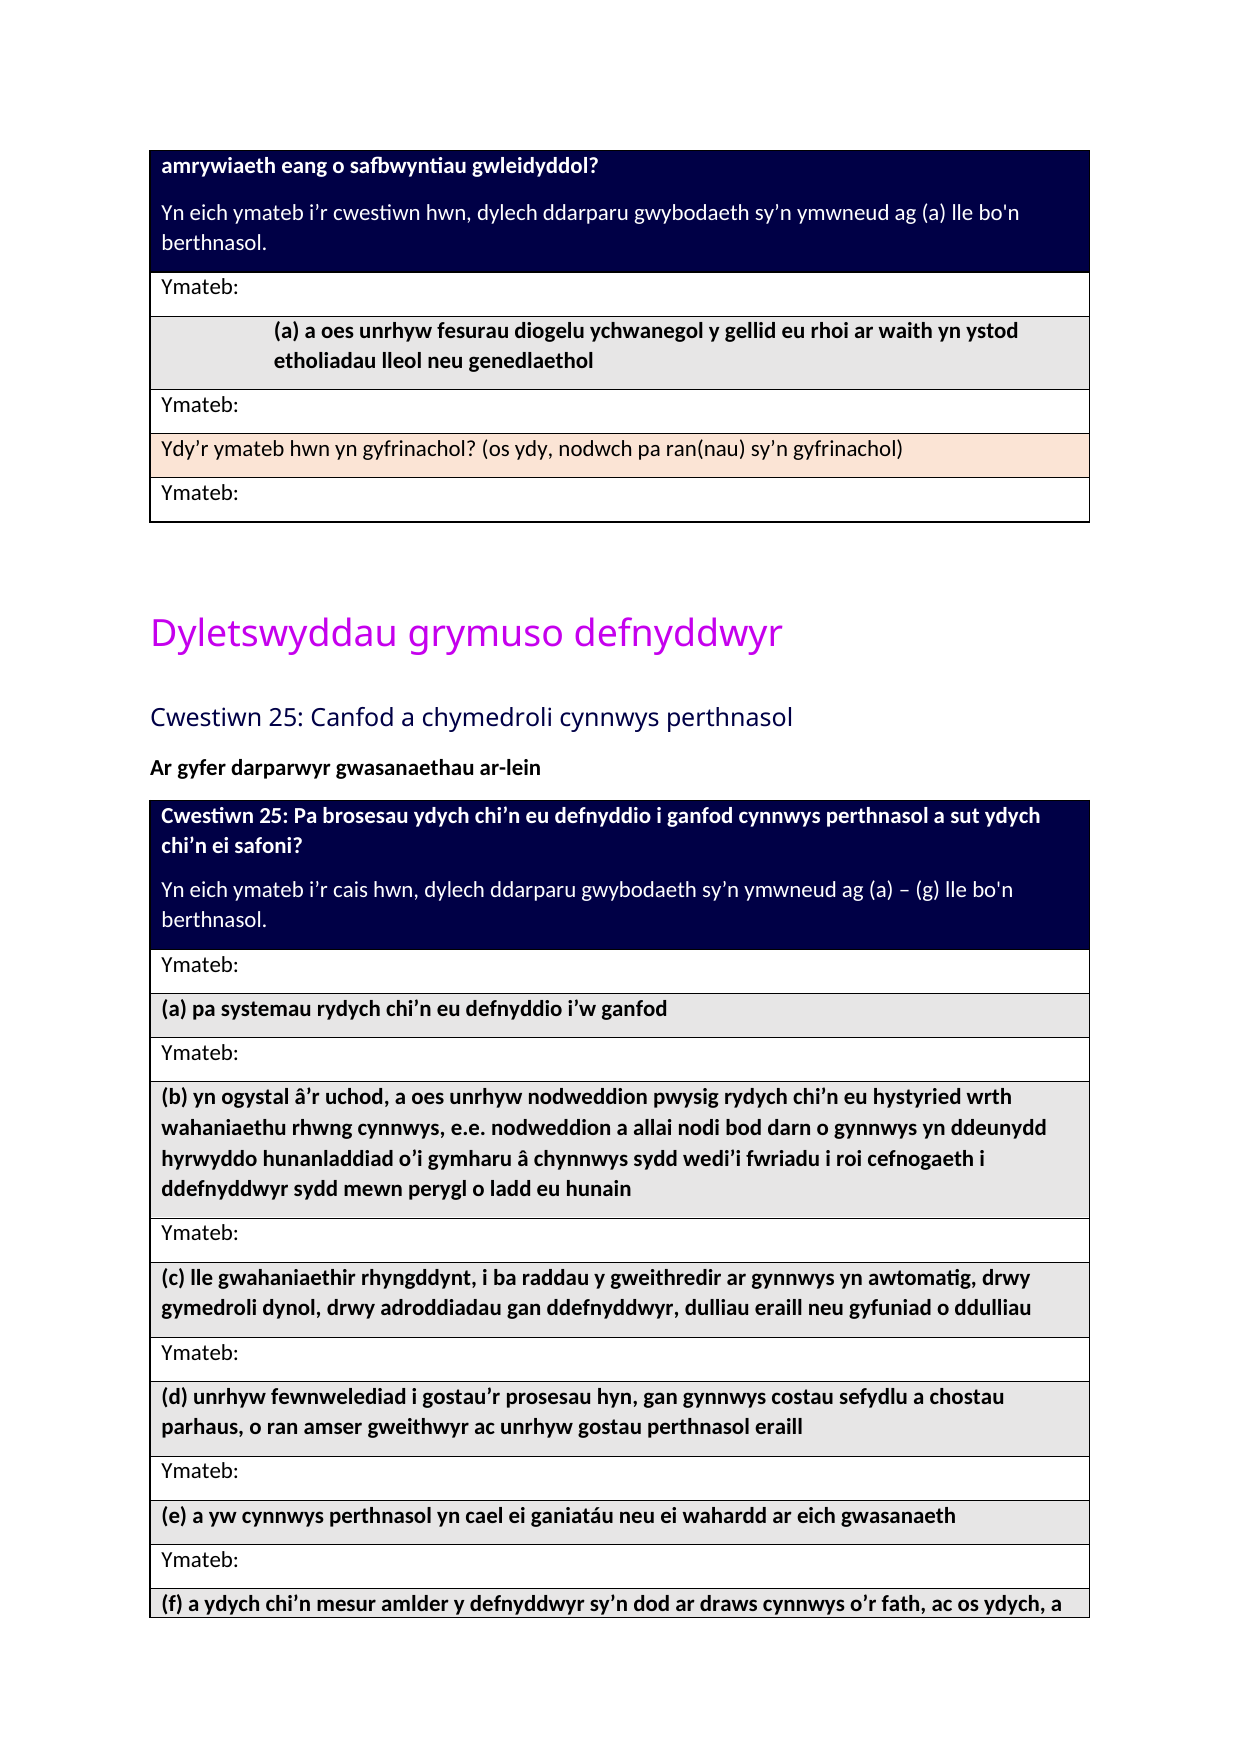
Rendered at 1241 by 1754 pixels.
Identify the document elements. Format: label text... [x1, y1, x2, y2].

table_header Cwestiwn 25: Pa brosesau ydych chi’n eu defnyddio i ganfod cynnwys perthnasol a sut ydych chi’n ei safoni? Yn eich ymateb i’r cais hwn, dylech ddarparu gwybodaeth sy’n ymwneud ag (a) – (g) lle bo'n berthnasol. [151, 801, 1089, 949]
table_cell Ymateb: [151, 1219, 1089, 1262]
table_cell Ymateb: [151, 1457, 1089, 1500]
table_cell Ydy’r ymateb hwn yn gyfrinachol? (os ydy, nodwch pa ran(nau) sy’n gyfrinachol) [151, 434, 1089, 477]
table_cell Ymateb: [151, 1545, 1089, 1588]
table_cell Ymateb: [151, 1338, 1089, 1381]
table_cell (d) unrhyw fewnwelediad i gostau’r prosesau hyn, gan gynnwys costau sefydlu a chostau parhaus, o ran amser gweithwyr ac unrhyw gostau perthnasol eraill [151, 1382, 1089, 1456]
table_cell Ymateb: [151, 478, 1089, 521]
table_header amrywiaeth eang o safbwyntiau gwleidyddol? Yn eich ymateb i’r cwestiwn hwn, dylech ddarparu gwybodaeth sy’n ymwneud ag (a) lle bo'n berthnasol. [151, 151, 1089, 271]
table_cell (c) lle gwahaniaethir rhyngddynt, i ba raddau y gweithredir ar gynnwys yn awtomatig, drwy gymedroli dynol, drwy adroddiadau gan ddefnyddwyr, dulliau eraill neu gyfuniad o ddulliau [151, 1263, 1089, 1337]
table_cell Ymateb: [151, 390, 1089, 433]
subtitle Cwestiwn 25: Canfod a chymedroli cynnwys perthnasol [150, 699, 1090, 733]
table_cell Ymateb: [151, 950, 1089, 993]
table_cell (b) yn ogystal â’r uchod, a oes unrhyw nodweddion pwysig rydych chi’n eu hystyried wrth wahaniaethu rhwng cynnwys, e.e. nodweddion a allai nodi bod darn o gynnwys yn ddeunydd hyrwyddo hunanladdiad o’i gymharu â chynnwys sydd wedi’i fwriadu i roi cefnogaeth i ddefnyddwyr sydd mewn perygl o ladd eu hunain [151, 1082, 1089, 1217]
table_cell Ymateb: [151, 273, 1089, 316]
table_cell Ymateb: [151, 1038, 1089, 1081]
table_cell (a) a oes unrhyw fesurau diogelu ychwanegol y gellid eu rhoi ar waith yn ystod etholiadau lleol neu genedlaethol [151, 317, 1089, 389]
table_cell (f) a ydych chi’n mesur amlder y defnyddwyr sy’n dod ar draws cynnwys o’r fath, ac os ydych, a [151, 1589, 1089, 1617]
table_cell (e) a yw cynnwys perthnasol yn cael ei ganiatáu neu ei wahardd ar eich gwasanaeth [151, 1501, 1089, 1544]
subtitle Dyletswyddau grymuso defnyddwyr [150, 606, 1090, 657]
table_cell (a) pa systemau rydych chi’n eu defnyddio i’w ganfod [151, 994, 1089, 1037]
text Ar gyfer darparwyr gwasanaethau ar-lein [150, 753, 1090, 781]
